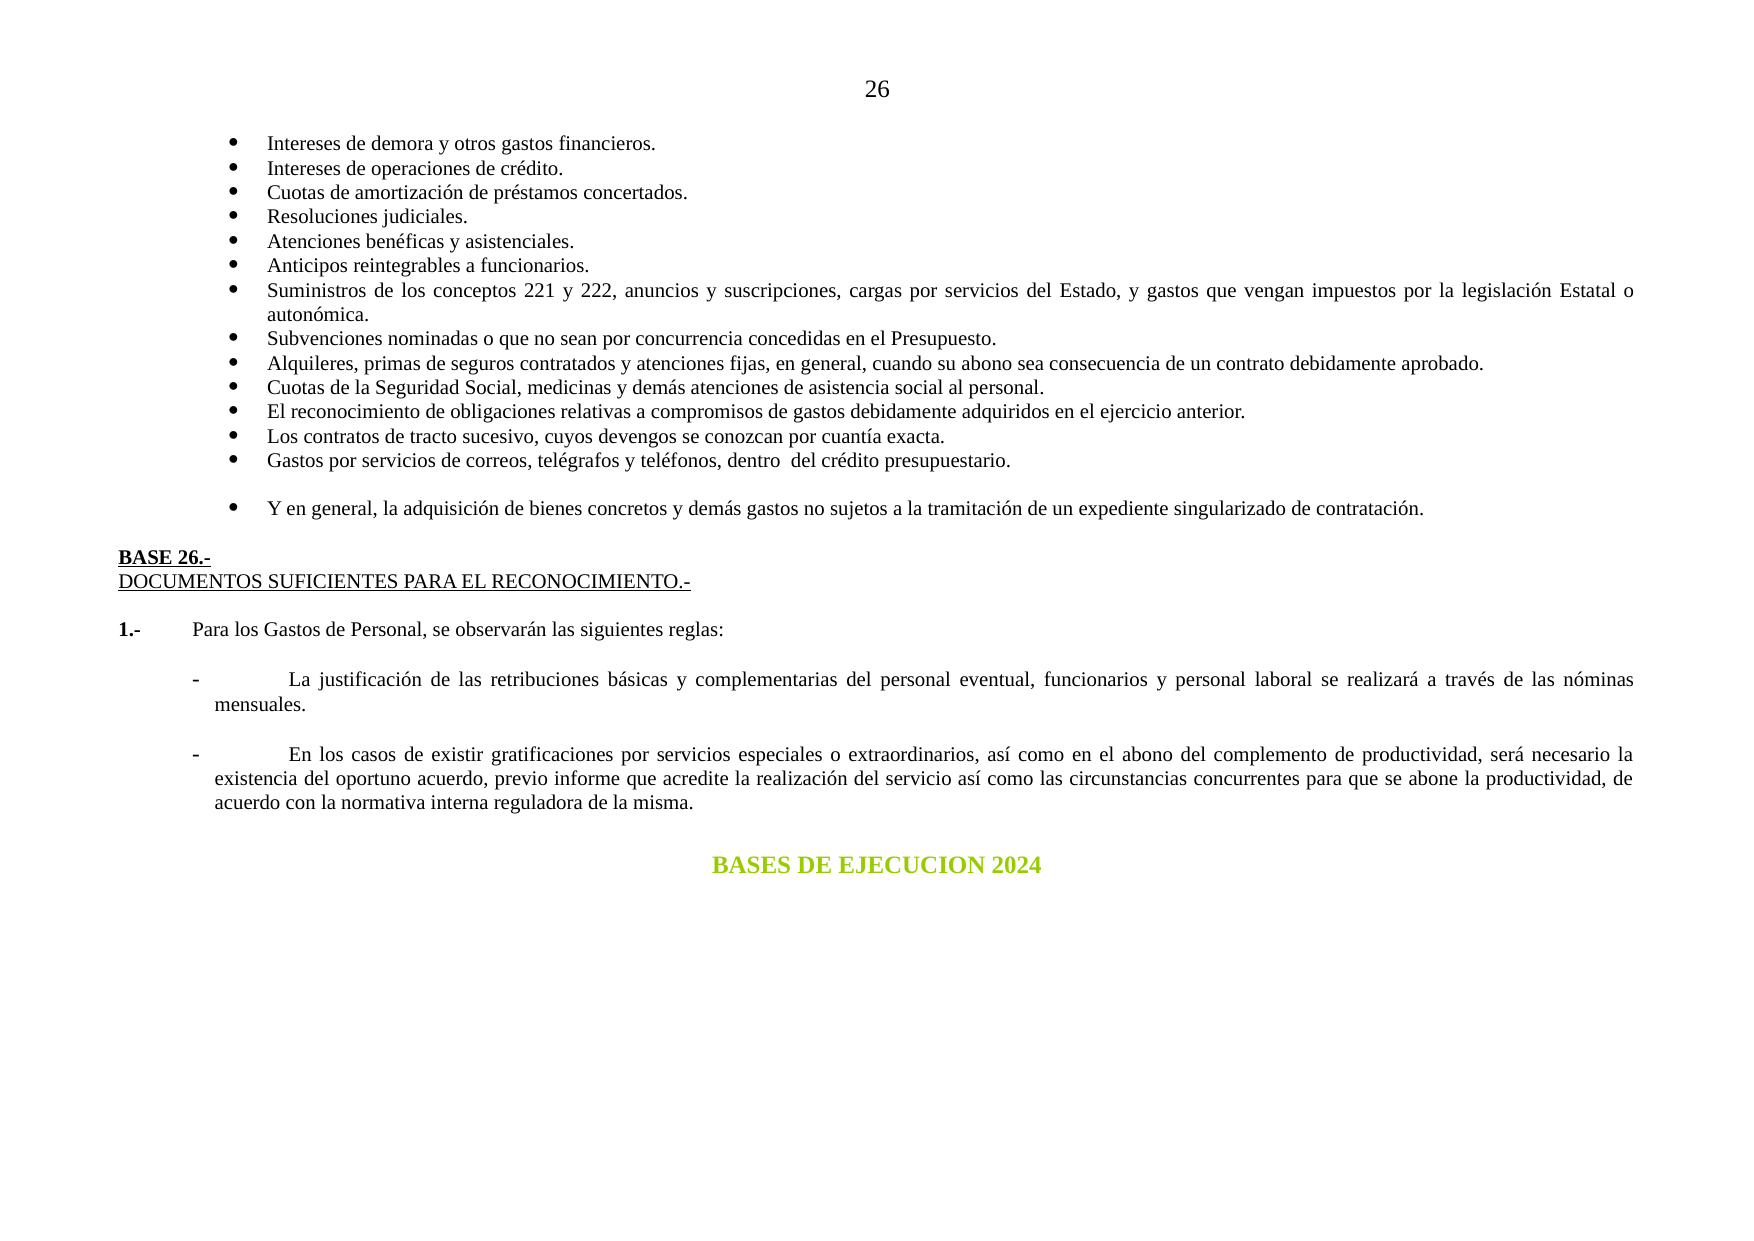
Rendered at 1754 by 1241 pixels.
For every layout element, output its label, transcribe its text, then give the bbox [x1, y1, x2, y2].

list Alquileres, primas de seguros contratados y atenciones fijas, en general, cuando su abono sea consecuencia de un contrato debidamente aprobado. [229, 350, 1636, 375]
list Gastos por servicios de correos, telégrafos y teléfonos, dentro del crédito presupuestario. [229, 448, 1636, 472]
list Atenciones benéficas y asistenciales. [229, 229, 1636, 253]
list Cuotas de amortización de préstamos concertados. [229, 180, 1636, 204]
text 1.- Para los Gastos de Personal, se observarán las siguientes reglas: [118, 617, 1636, 641]
text BASE 26.- [118, 545, 1636, 569]
list La justificación de las retribuciones básicas y complementarias del personal eventual, funcionarios y personal laboral se realizará a través de las nóminas mensuales. [192, 665, 1636, 716]
list Resoluciones judiciales. [229, 204, 1636, 229]
list Suministros de los conceptos 221 y 222, anuncios y suscripciones, cargas por servicios del Estado, y gastos que vengan impuestos por la legislación Estatal o autonómica. [229, 278, 1636, 326]
list Subvenciones nominadas o que no sean por concurrencia concedidas en el Presupuesto. [229, 326, 1636, 350]
list En los casos de existir gratificaciones por servicios especiales o extraordinarios, así como en el abono del complemento de productividad, será necesario la existencia del oportuno acuerdo, previo informe que acredite la realización del servicio así como las circunstancias concurrentes para que se abone la productividad, de acuerdo con la normativa interna reguladora de la misma. [192, 739, 1636, 814]
list Cuotas de la Seguridad Social, medicinas y demás atenciones de asistencia social al personal. [229, 375, 1636, 399]
list Intereses de operaciones de crédito. [229, 156, 1636, 180]
list Anticipos reintegrables a funcionarios. [229, 253, 1636, 278]
list Y en general, la adquisición de bienes concretos y demás gastos no sujetos a la tramitación de un expediente singularizado de contratación. [229, 496, 1636, 521]
list El reconocimiento de obligaciones relativas a compromisos de gastos debidamente adquiridos en el ejercicio anterior. [229, 399, 1636, 423]
text DOCUMENTOS SUFICIENTES PARA EL RECONOCIMIENTO.- [118, 569, 1636, 593]
list Los contratos de tracto sucesivo, cuyos devengos se conozcan por cuantía exacta. [229, 423, 1636, 448]
list Intereses de demora y otros gastos financieros. [229, 131, 1636, 156]
